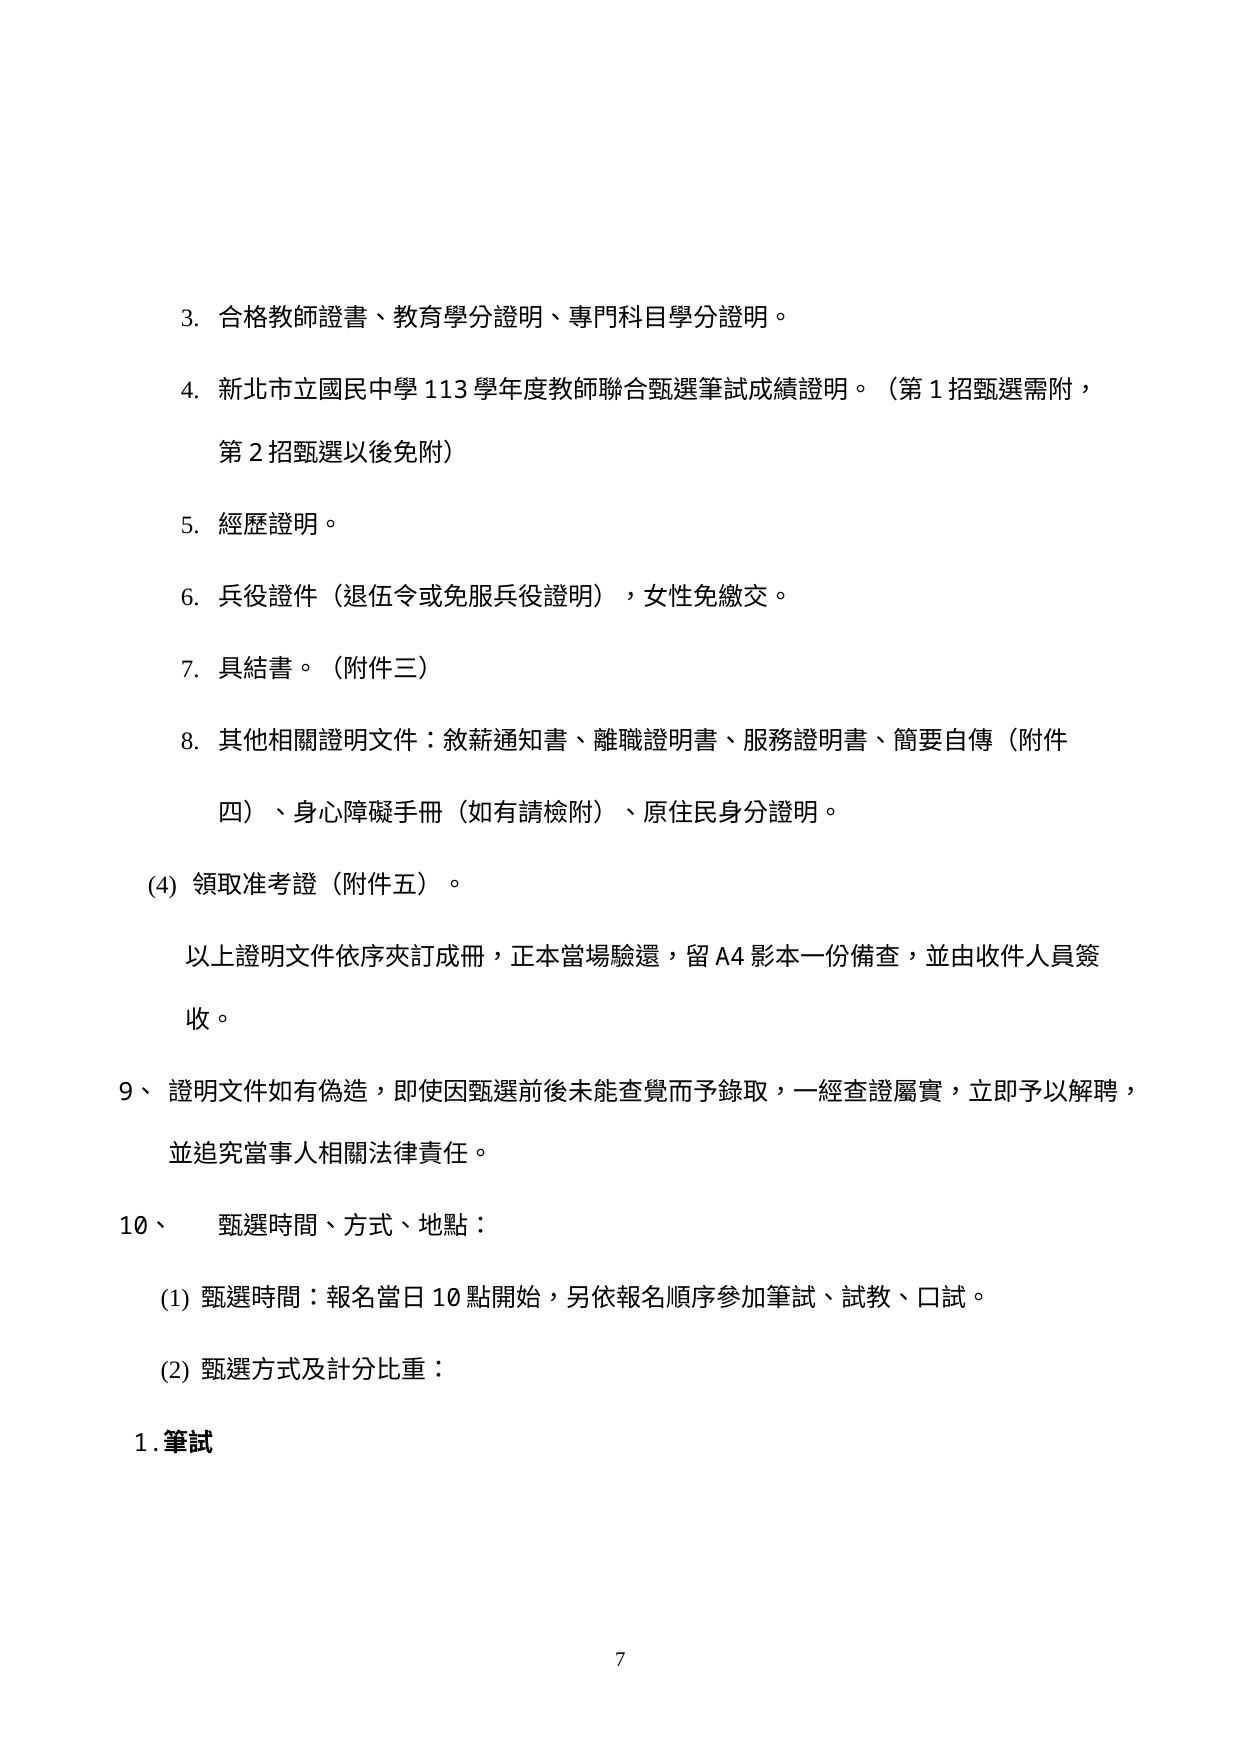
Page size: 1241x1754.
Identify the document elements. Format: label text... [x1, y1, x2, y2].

list 其他相關證明文件：敘薪通知書、離職證明書、服務證明書、簡要自傳（附件 [181, 697, 1122, 759]
text 1.筆試 [118, 1398, 1122, 1461]
list 新北市立國民中學113學年度教師聯合甄選筆試成績證明。（第1招甄選需附，第2招甄選以後免附） [181, 346, 1122, 471]
text 以上證明文件依序夾訂成冊，正本當場驗還，留A4影本一份備查，並由收件人員簽收。 [185, 913, 1122, 1038]
list 兵役證件（退伍令或免服兵役證明），女性免繳交。 [181, 553, 1122, 615]
list 合格教師證書、教育學分證明、專門科目學分證明。 [181, 274, 1122, 336]
list 證明文件如有偽造，即使因甄選前後未能查覺而予錄取，一經查證屬實，立即予以解聘，並追究當事人相關法律責任。 [118, 1048, 1122, 1173]
list 甄選方式及計分比重： [160, 1326, 1122, 1389]
text 四）、身心障礙手冊（如有請檢附）、原住民身分證明。 [218, 769, 1122, 831]
list 甄選時間、方式、地點： [118, 1182, 1122, 1245]
list 領取准考證（附件五）。 [148, 841, 1122, 903]
list 經歷證明。 [181, 481, 1122, 543]
list 具結書。（附件三） [181, 625, 1122, 687]
list 甄選時間：報名當日10點開始，另依報名順序參加筆試、試教、口試。 [160, 1254, 1122, 1317]
